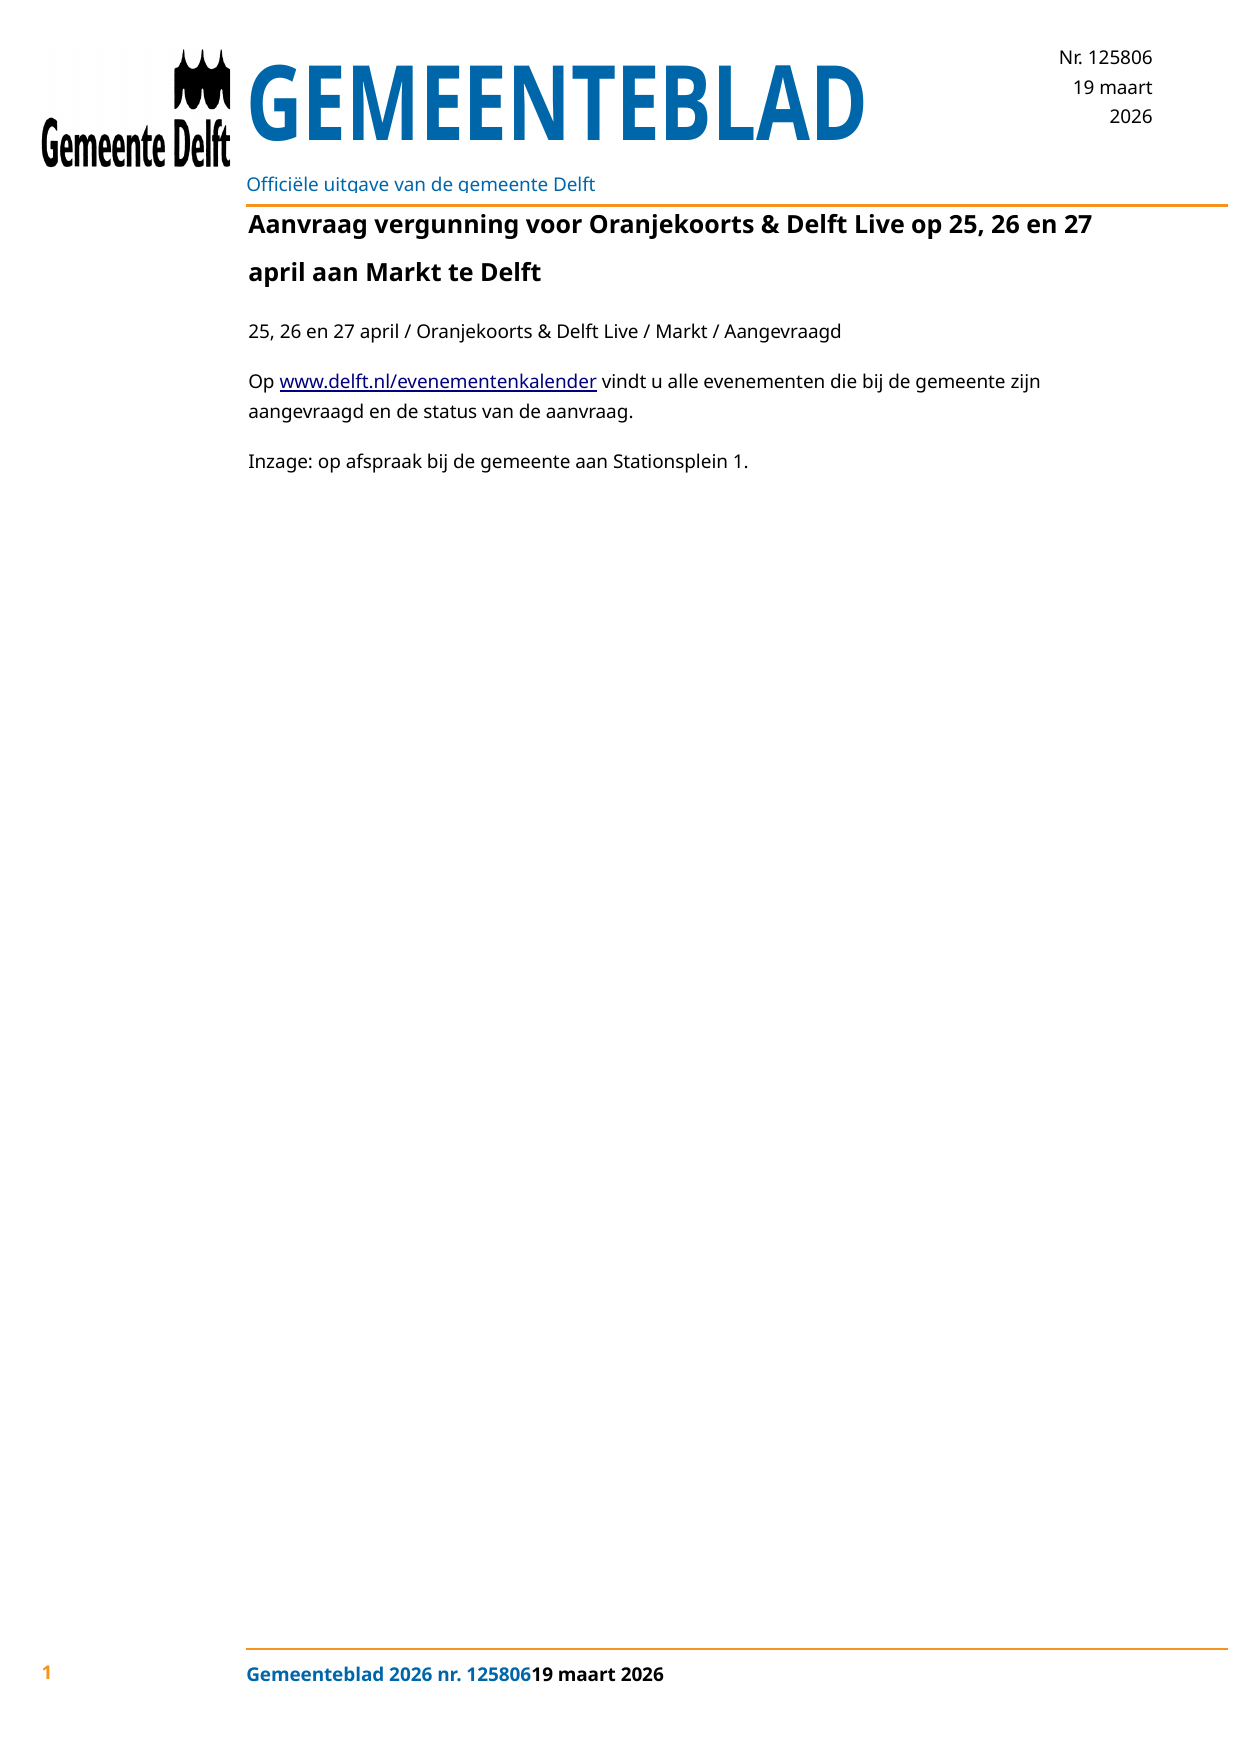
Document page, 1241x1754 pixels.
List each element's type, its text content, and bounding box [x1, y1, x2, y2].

text 25, 26 en 27 april / Oranjekoorts & Delft Live / Markt / Aangevraagd [248, 318, 1152, 344]
text Aanvraag vergunning voor Oranjekoorts & Delft Live op 25, 26 en 27 april aan Markt te Delft [248, 207, 1152, 288]
text Op www.delft.nl/evenementenkalender vindt u alle evenementen die bij de gemeente zijn aangevraagd en de status van de aanvraag. [248, 368, 1152, 424]
text Inzage: op afspraak bij de gemeente aan Stationsplein 1. [248, 448, 1152, 474]
picture [41, 47, 231, 172]
